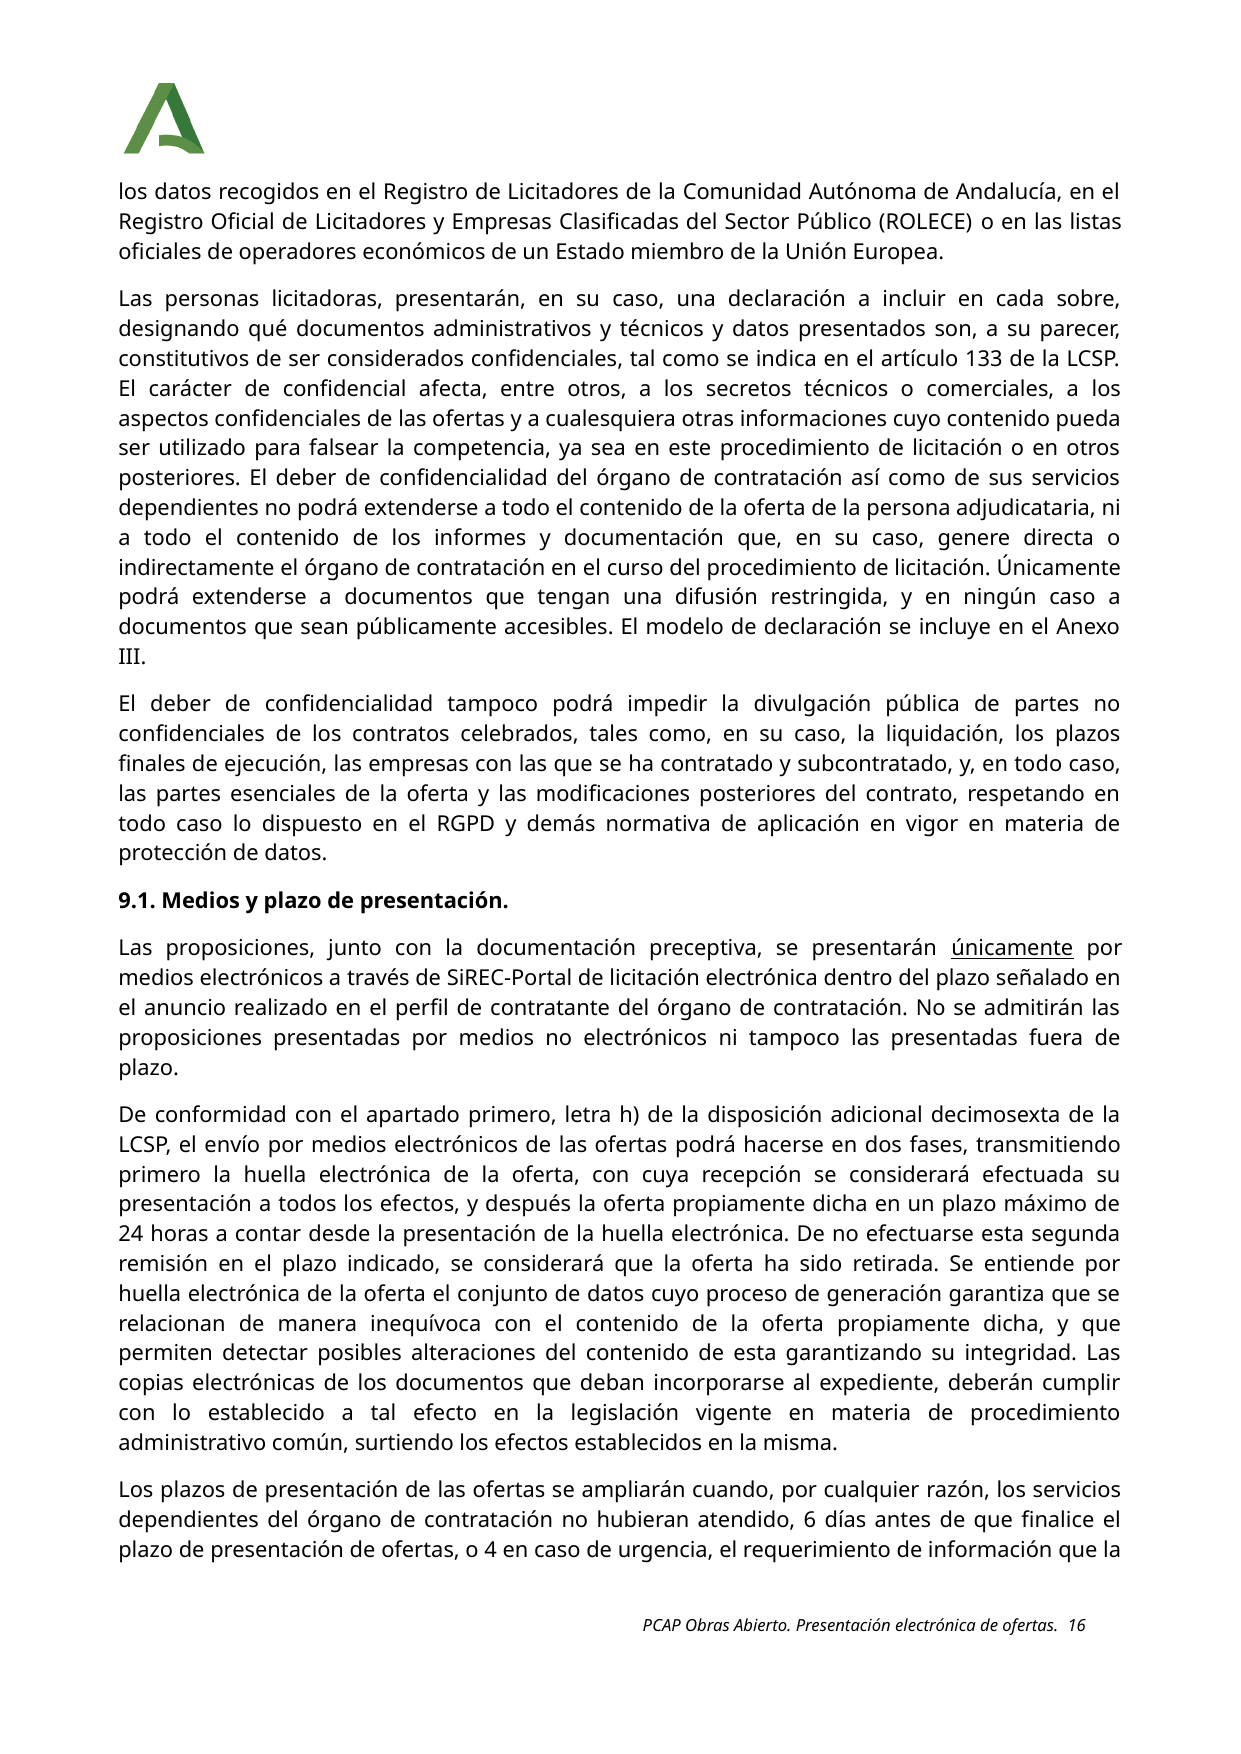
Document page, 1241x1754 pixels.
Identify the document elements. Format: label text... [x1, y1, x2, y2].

picture [119, 78, 209, 158]
subtitle 9.1. Medios y plazo de presentación. [118, 885, 1122, 915]
text Los plazos de presentación de las ofertas se ampliarán cuando, por cualquier razón, los servicios dependientes del órgano de contratación no hubieran atendido, 6 días antes de que finalice el plazo de presentación de ofertas, o 4 en caso de urgencia, el requerimiento de información que la [118, 1474, 1122, 1564]
text El deber de confidencialidad tampoco podrá impedir la divulgación pública de partes no confidenciales de los contratos celebrados, tales como, en su caso, la liquidación, los plazos finales de ejecución, las empresas con las que se ha contratado y subcontratado, y, en todo caso, las partes esenciales de la oferta y las modificaciones posteriores del contrato, respetando en todo caso lo dispuesto en el RGPD y demás normativa de aplicación en vigor en materia de protección de datos. [118, 688, 1122, 867]
text De conformidad con el apartado primero, letra h) de la disposición adicional decimosexta de la LCSP, el envío por medios electrónicos de las ofertas podrá hacerse en dos fases, transmitiendo primero la huella electrónica de la oferta, con cuya recepción se considerará efectuada su presentación a todos los efectos, y después la oferta propiamente dicha en un plazo máximo de 24 horas a contar desde la presentación de la huella electrónica. De no efectuarse esta segunda remisión en el plazo indicado, se considerará que la oferta ha sido retirada. Se entiende por huella electrónica de la oferta el conjunto de datos cuyo proceso de generación garantiza que se relacionan de manera inequívoca con el contenido de la oferta propiamente dicha, y que permiten detectar posibles alteraciones del contenido de esta garantizando su integridad. Las copias electrónicas de los documentos que deban incorporarse al expediente, deberán cumplir con lo establecido a tal efecto en la legislación vigente en materia de procedimiento administrativo común, surtiendo los efectos establecidos en la misma. [118, 1099, 1122, 1457]
text los datos recogidos en el Registro de Licitadores de la Comunidad Autónoma de Andalucía, en el Registro Oficial de Licitadores y Empresas Clasificadas del Sector Público (ROLECE) o en las listas oficiales de operadores económicos de un Estado miembro de la Unión Europea. [118, 176, 1122, 266]
text Las personas licitadoras, presentarán, en su caso, una declaración a incluir en cada sobre, designando qué documentos administrativos y técnicos y datos presentados son, a su parecer, constitutivos de ser considerados confidenciales, tal como se indica en el artículo 133 de la LCSP. El carácter de confidencial afecta, entre otros, a los secretos técnicos o comerciales, a los aspectos confidenciales de las ofertas y a cualesquiera otras informaciones cuyo contenido pueda ser utilizado para falsear la competencia, ya sea en este procedimiento de licitación o en otros posteriores. El deber de confidencialidad del órgano de contratación así como de sus servicios dependientes no podrá extenderse a todo el contenido de la oferta de la persona adjudicataria, ni a todo el contenido de los informes y documentación que, en su caso, genere directa o indirectamente el órgano de contratación en el curso del procedimiento de licitación. Únicamente podrá extenderse a documentos que tengan una difusión restringida, y en ningún caso a documentos que sean públicamente accesibles. El modelo de declaración se incluye en el Anexo III. [118, 283, 1122, 671]
text Las proposiciones, junto con la documentación preceptiva, se presentarán únicamente por medios electrónicos a través de SiREC-Portal de licitación electrónica dentro del plazo señalado en el anuncio realizado en el perfil de contratante del órgano de contratación. No se admitirán las proposiciones presentadas por medios no electrónicos ni tampoco las presentadas fuera de plazo. [118, 932, 1122, 1081]
